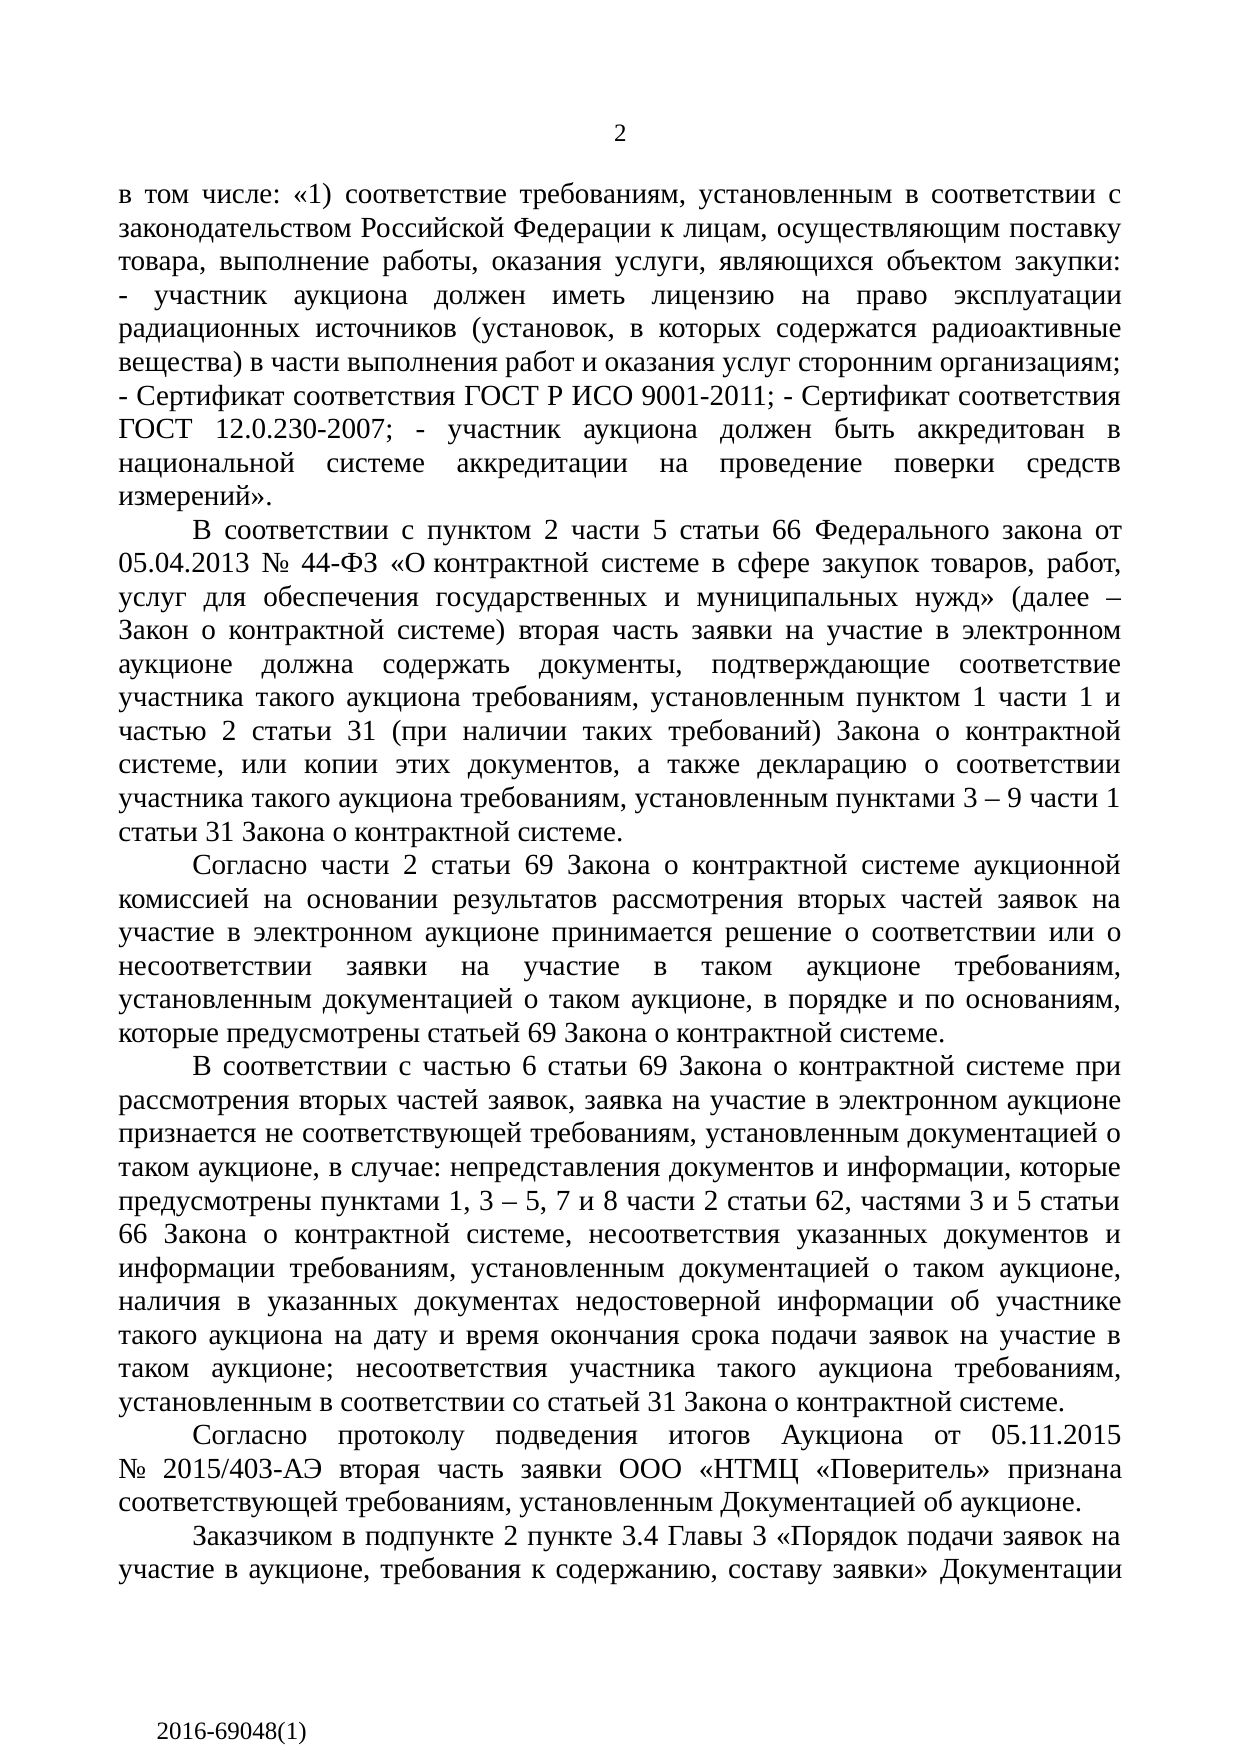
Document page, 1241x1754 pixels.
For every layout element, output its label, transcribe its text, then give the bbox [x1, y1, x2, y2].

text в том числе: «1) соответствие требованиям, установленным в соответствии с законодательством Российской Федерации к лицам, осуществляющим поставку товара, выполнение работы, оказания услуги, являющихся объектом закупки: - участник аукциона должен иметь лицензию на право эксплуатации радиационных источников (установок, в которых содержатся радиоактивные вещества) в части выполнения работ и оказания услуг сторонним организациям; [118, 176, 1122, 378]
text Согласно части 2 статьи 69 Закона о контрактной системе аукционной комиссией на основании результатов рассмотрения вторых частей заявок на участие в электронном аукционе принимается решение о соответствии или о несоответствии заявки на участие в таком аукционе требованиям, установленным документацией о таком аукционе, в порядке и по основаниям, которые предусмотрены статьей 69 Закона о контрактной системе. [118, 847, 1122, 1048]
text В соответствии с частью 6 статьи 69 Закона о контрактной системе при рассмотрения вторых частей заявок, заявка на участие в электронном аукционе признается не соответствующей требованиям, установленным документацией о таком аукционе, в случае: непредставления документов и информации, которые предусмотрены пунктами 1, 3 – 5, 7 и 8 части 2 статьи 62, частями 3 и 5 статьи 66 Закона о контрактной системе, несоответствия указанных документов и информации требованиям, установленным документацией о таком аукционе, наличия в указанных документах недостоверной информации об участнике такого аукциона на дату и время окончания срока подачи заявок на участие в таком аукционе; несоответствия участника такого аукциона требованиям, установленным в соответствии со статьей 31 Закона о контрактной системе. [118, 1048, 1122, 1417]
text - Сертификат соответствия ГОСТ Р ИСО 9001-2011; - Сертификат соответствия ГОСТ 12.0.230-2007; - участник аукциона должен быть аккредитован в национальной системе аккредитации на проведение поверки средств измерений». [118, 378, 1122, 512]
text В соответствии с пунктом 2 части 5 статьи 66 Федерального закона от 05.04.2013 № 44-ФЗ «О контрактной системе в сфере закупок товаров, работ, услуг для обеспечения государственных и муниципальных нужд» (далее – Закон о контрактной системе) вторая часть заявки на участие в электронном аукционе должна содержать документы, подтверждающие соответствие участника такого аукциона требованиям, установленным пунктом 1 части 1 и частью 2 статьи 31 (при наличии таких требований) Закона о контрактной системе, или копии этих документов, а также декларацию о соответствии участника такого аукциона требованиям, установленным пунктами 3 – 9 части 1 статьи 31 Закона о контрактной системе. [118, 512, 1122, 847]
text Согласно протоколу подведения итогов Аукциона от 05.11.2015 № 2015/403-АЭ вторая часть заявки ООО «НТМЦ «Поверитель» признана соответствующей требованиям, установленным Документацией об аукционе. [118, 1417, 1122, 1518]
text Заказчиком в подпункте 2 пункте 3.4 Главы 3 «Порядок подачи заявок на участие в аукционе, требования к содержанию, составу заявки» Документации [118, 1518, 1122, 1585]
